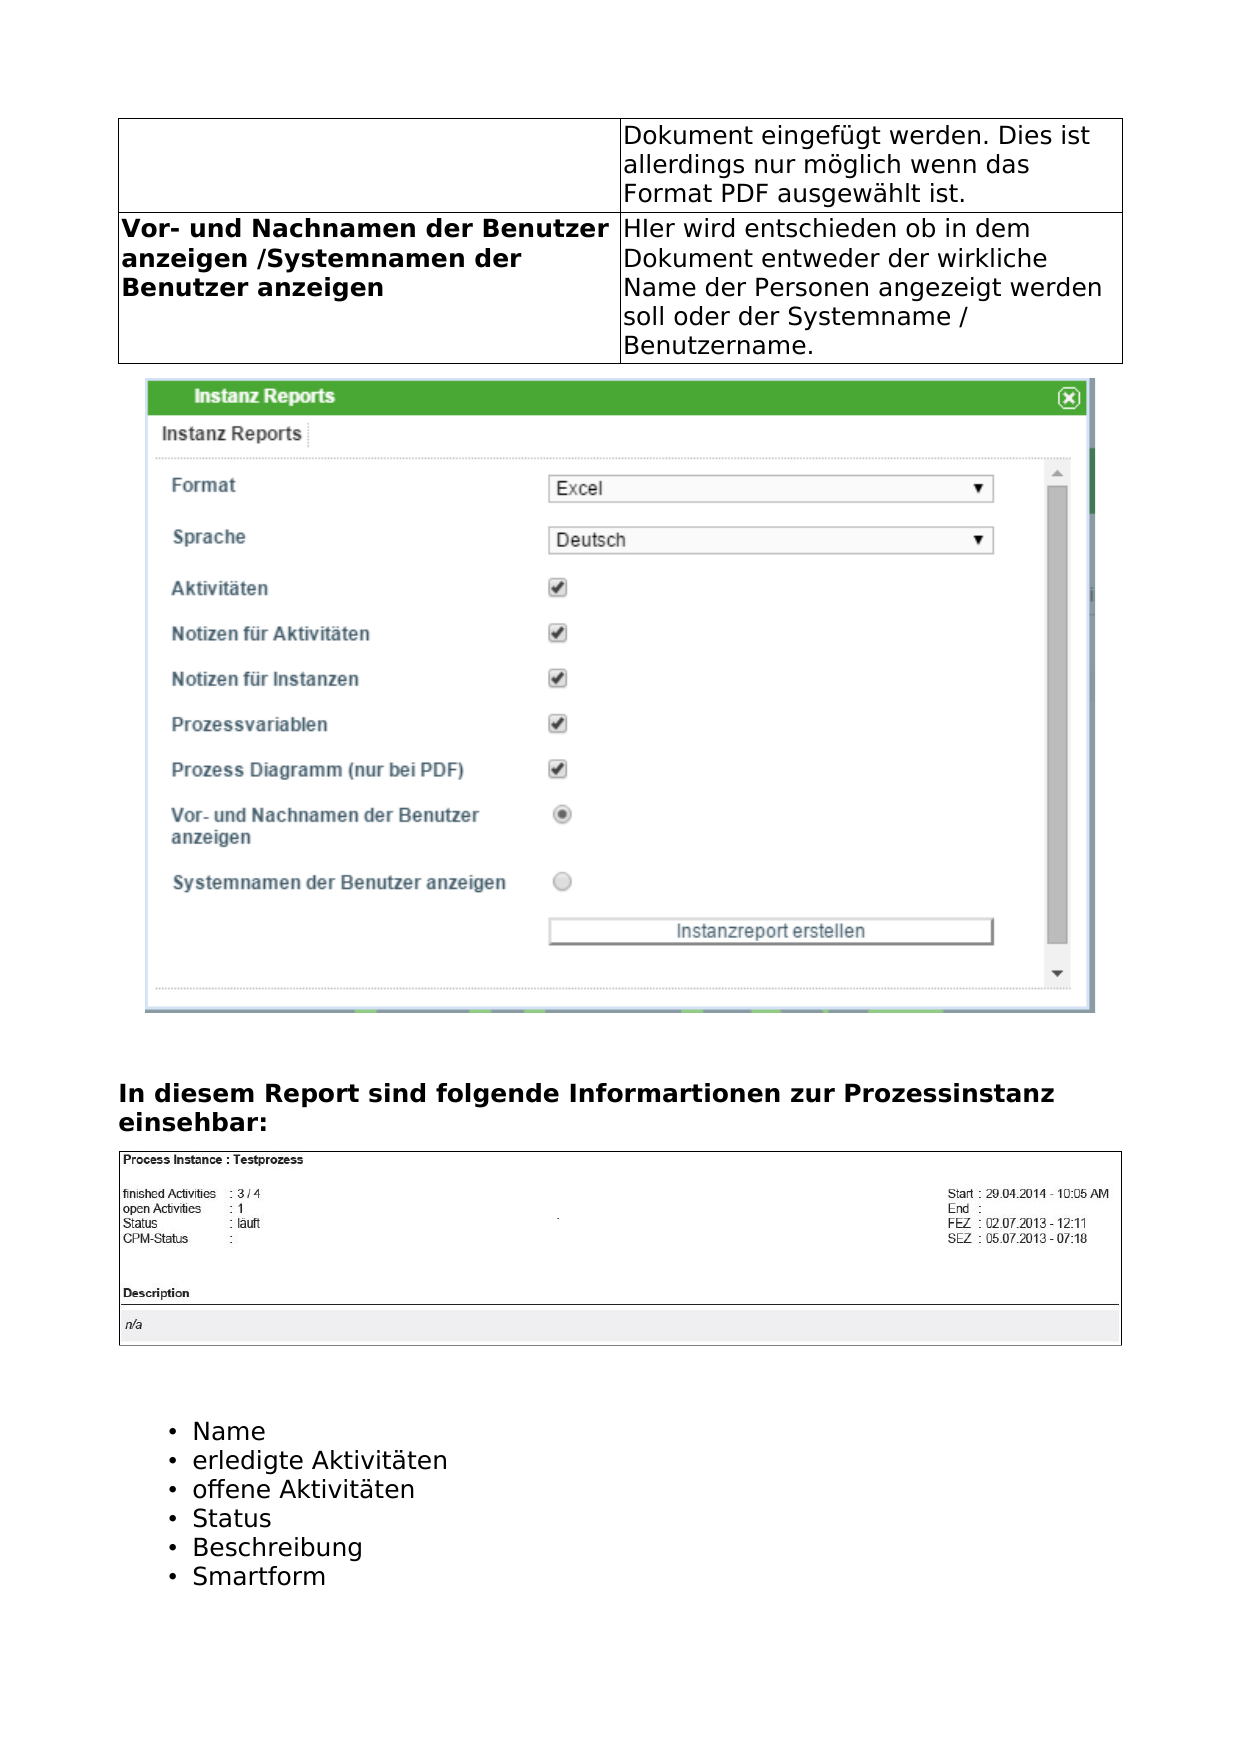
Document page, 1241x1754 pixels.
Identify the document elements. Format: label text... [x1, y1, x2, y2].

list Name [177, 1417, 1122, 1446]
list erledigte Aktivitäten [177, 1446, 1122, 1475]
list offene Aktivitäten [177, 1475, 1122, 1504]
table_cell [119, 119, 620, 212]
table_cell HIer wird entschieden ob in dem Dokument entweder der wirkliche Name der Personen angezeigt werden soll oder der Systemname / Benutzername. [621, 213, 1122, 363]
picture [118, 1150, 1123, 1346]
list Status [177, 1504, 1122, 1533]
table_cell Vor- und Nachnamen der Benutzer anzeigen /Systemnamen der Benutzer anzeigen [119, 213, 620, 363]
subtitle In diesem Report sind folgende Informartionen zur Prozessinstanz einsehbar: [118, 1079, 1122, 1138]
table_cell Dokument eingefügt werden. Dies ist allerdings nur möglich wenn das Format PDF ausgewählt ist. [621, 119, 1122, 212]
list Beschreibung [177, 1533, 1122, 1562]
list Smartform [177, 1562, 1122, 1592]
picture [145, 378, 1096, 1013]
